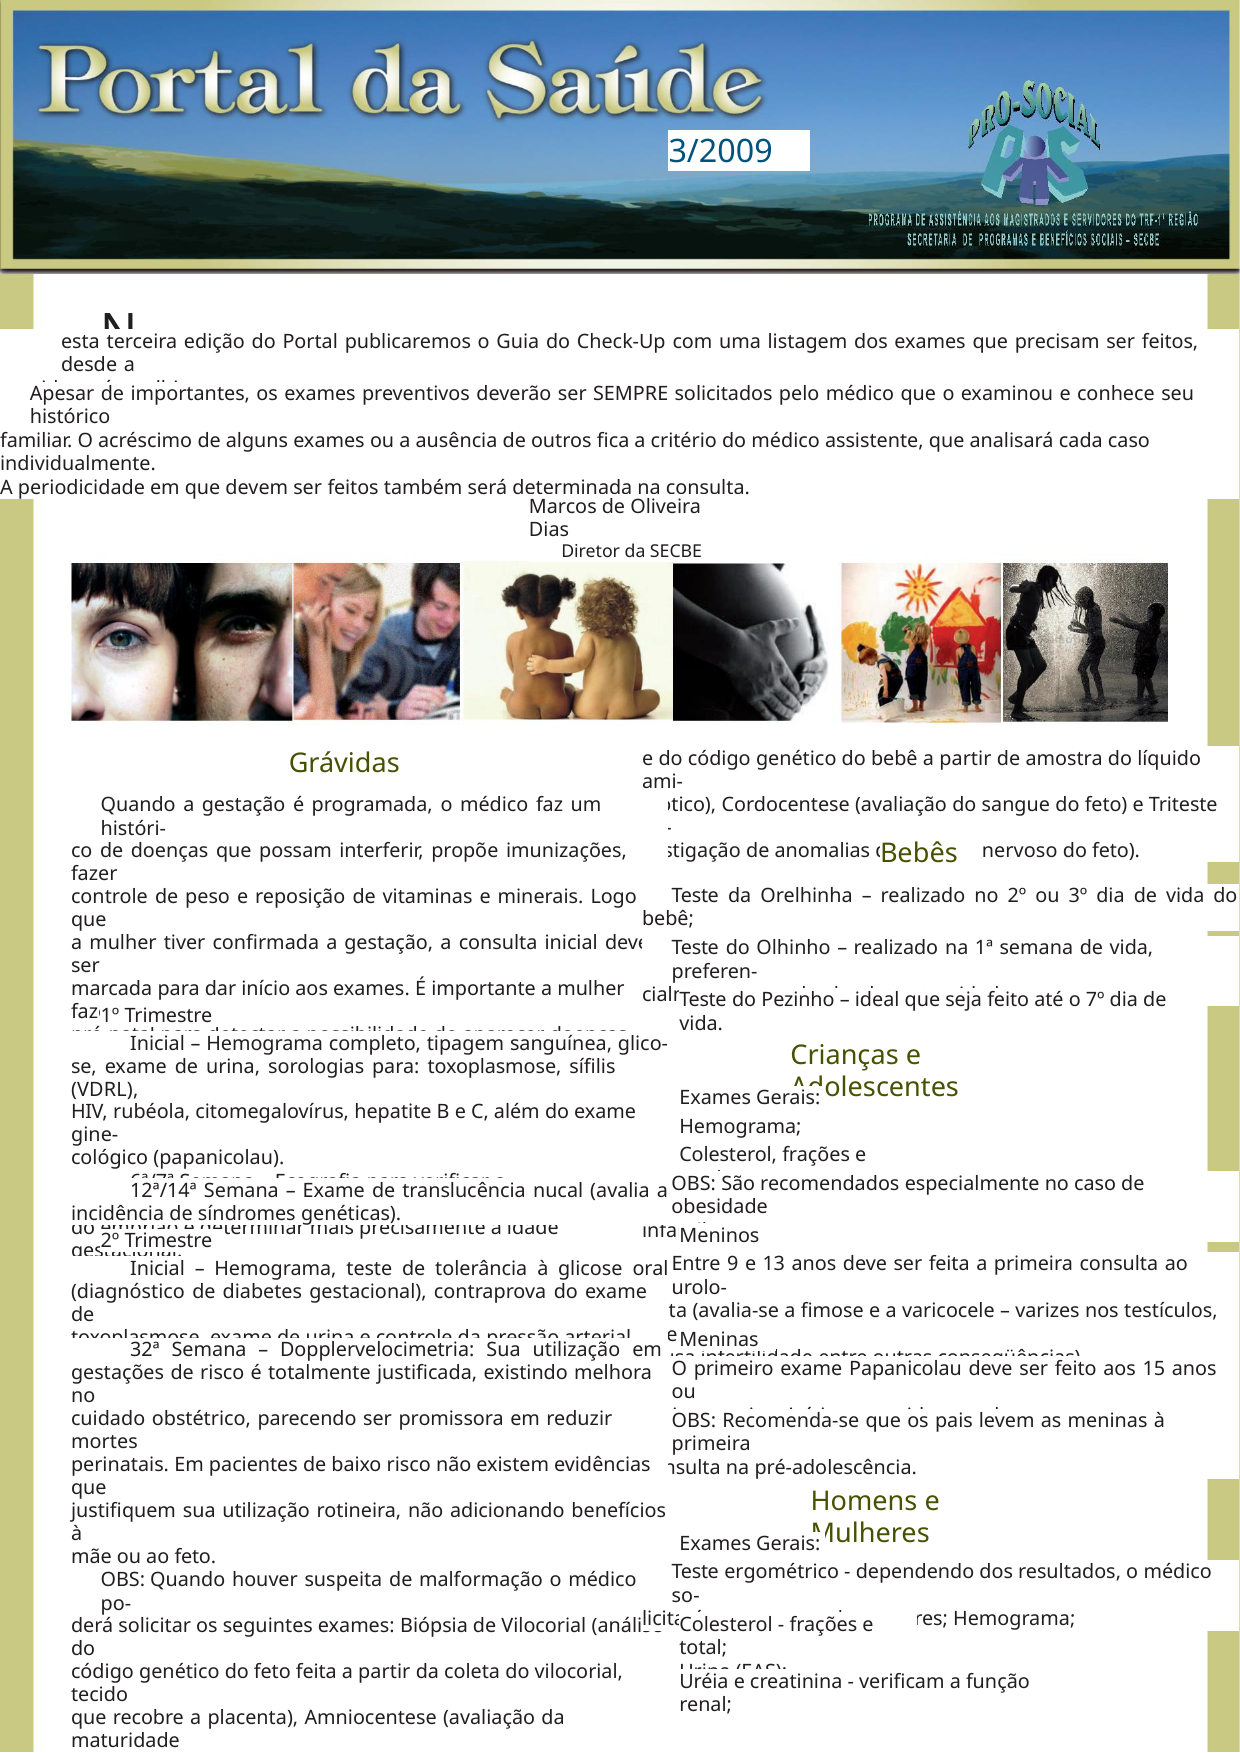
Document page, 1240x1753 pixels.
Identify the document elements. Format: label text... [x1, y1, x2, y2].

text co de doenças que possam interferir, propõe imunizações, fazer [71, 839, 668, 885]
text controle de peso e reposição de vitaminas e minerais. Logo que [71, 885, 642, 931]
text niótico), Cordocentese (avaliação do sangue do feto) e Triteste (in- [668, 793, 1239, 839]
text O primeiro exame Papanicolau deve ser feito aos 15 anos ou [671, 1356, 1239, 1403]
text Homens e Mulheres [810, 1485, 1049, 1549]
text Colesterol, frações e total [679, 1143, 906, 1171]
text Teste da Orelhinha – realizado no 2º ou 3º dia de vida do [671, 884, 1239, 907]
text Meninas [679, 1328, 776, 1351]
text cialmente antes da alta da maternidade; [642, 983, 1239, 1006]
text Teste ergométrico - dependendo dos resultados, o médico so- [671, 1560, 1239, 1607]
text causa infertilidade entre outras conseqüências). [776, 1346, 1239, 1356]
text familiar. O acréscimo de alguns exames ou a ausência de outros ﬁca a critério do médico assistente, que analisará cada caso individualmente. [0, 428, 1239, 475]
text Inicial – Hemograma completo, tipagem sanguínea, glico- [130, 1031, 668, 1055]
text assim que tiver início a sua vida sexual. [668, 1403, 1239, 1409]
text do embrião e determinar mais precisamente a idade gestacional. [174, 1225, 668, 1256]
text 32ª Semana – Dopplervelocimetria: Sua utilização em [130, 1338, 668, 1361]
text perinatais. Em pacientes de baixo risco não existem evidências que [71, 1453, 668, 1499]
text HIV, rubéola, citomegalovírus, hepatite B e C, além do exame gine- [71, 1101, 668, 1146]
text mãe ou ao feto. [71, 1545, 668, 1568]
text Hemograma; [679, 1114, 812, 1138]
text OBS: Quando houver suspeita de malformação o médico po- [100, 1568, 642, 1614]
text 2º Trimestre [100, 1229, 223, 1252]
text a mulher tiver conﬁrmada a gestação, a consulta inicial deve ser [71, 931, 668, 977]
text 3/2009 [668, 130, 810, 171]
text 1º Trimestre [100, 1004, 223, 1027]
text Marcos de Oliveira Dias [529, 494, 739, 541]
text derá solicitar os seguintes exames: Biópsia de Vilocorial (análise do [71, 1614, 668, 1660]
text que recobre a placenta), Amniocentese (avaliação da maturidade [71, 1706, 668, 1752]
text Urina (EAS); [679, 1659, 917, 1669]
text Meninos [679, 1223, 777, 1247]
text bebê; [642, 907, 1239, 931]
text 12ª/14ª Semana – Exame de translucência nucal (avalia a [130, 1178, 668, 1202]
text vestigação de anomalias do sistema nervoso do feto). [668, 839, 880, 862]
text vestigação de anomalias do sistema nervoso do feto). [980, 839, 1239, 862]
text licitará exames complementares; Hemograma; [642, 1607, 1239, 1631]
text Exames Gerais: [679, 1086, 825, 1109]
text A periodicidade em que devem ser feitos também será determinada na consulta. [0, 475, 1239, 499]
text gravidez até a velhice. [0, 376, 1239, 382]
text consulta na pré-adolescência. [668, 1456, 1239, 1479]
text infantil. [642, 1218, 1239, 1242]
text OBS: São recomendados especialmente no caso de obesidade [671, 1171, 1239, 1218]
text se, exame de urina, sorologias para: toxoplasmose, síﬁlis (VDRL), [71, 1055, 668, 1101]
text código genético do feto feita a partir da coleta do vilocorial, tecido [71, 1660, 668, 1706]
text Crianças e Adolescentes [790, 1039, 1069, 1103]
text toxoplasmose, exame de urina e controle da pressão arterial. Reco- [71, 1326, 668, 1338]
text Teste do Olhinho – realizado na 1ª semana de vida, preferen- [671, 936, 1239, 983]
text Diretor da SECBE [561, 541, 739, 562]
text Apesar de importantes, os exames preventivos deverão ser SEMPRE solicitados pelo médico que o examinou e conhece seu histórico [29, 382, 1239, 428]
text gestações de risco é totalmente justiﬁcada, existindo melhora no [71, 1361, 668, 1407]
text justiﬁquem sua utilização rotineira, não adicionando benefícios à [71, 1499, 668, 1545]
text Inicial – Hemograma, teste de tolerância à glicose oral [130, 1256, 668, 1280]
text cológico (papanicolau). [71, 1146, 668, 1169]
text Teste do Pezinho – ideal que seja feito até o 7º dia de vida. [679, 988, 1204, 1035]
text pré-natal para detectar a possibilidade de aparecer doenças como [217, 1023, 668, 1031]
text e do código genético do bebê a partir de amostra do líquido ami- [642, 746, 1239, 793]
text marcada para dar início aos exames. É importante a mulher fazer o [71, 977, 668, 1023]
text N [100, 302, 205, 329]
text N [108, 319, 115, 329]
text Bebês [880, 837, 980, 869]
text gista (avalia-se a ﬁmose e a varicocele – varizes nos testículos, que [668, 1299, 1239, 1346]
text (diagnóstico de diabetes gestacional), contraprova do exame de [71, 1280, 668, 1326]
text Exames Gerais: [679, 1532, 825, 1555]
text esta terceira edição do Portal publicaremos o Guia do Check-Up com uma listagem dos exames que precisam ser feitos, desde a [61, 329, 1239, 376]
text 6ª/7ª Semana – Ecograﬁa para veriﬁcar o desenvolvimento [130, 1169, 668, 1178]
text cuidado obstétrico, parecendo ser promissora em reduzir mortes [71, 1407, 668, 1453]
text incidência de síndromes genéticas). [71, 1202, 668, 1225]
text Uréia e creatinina - veriﬁcam a função renal; [679, 1669, 1073, 1716]
text Grávidas [288, 747, 413, 778]
text Entre 9 e 13 anos deve ser feita a primeira consulta ao urolo- [671, 1252, 1239, 1299]
text Quando a gestação é programada, o médico faz um históri- [100, 793, 668, 839]
text Colesterol - frações e total; [679, 1612, 917, 1659]
text OBS: Recomenda-se que os pais levem as meninas à primeira [671, 1409, 1239, 1456]
